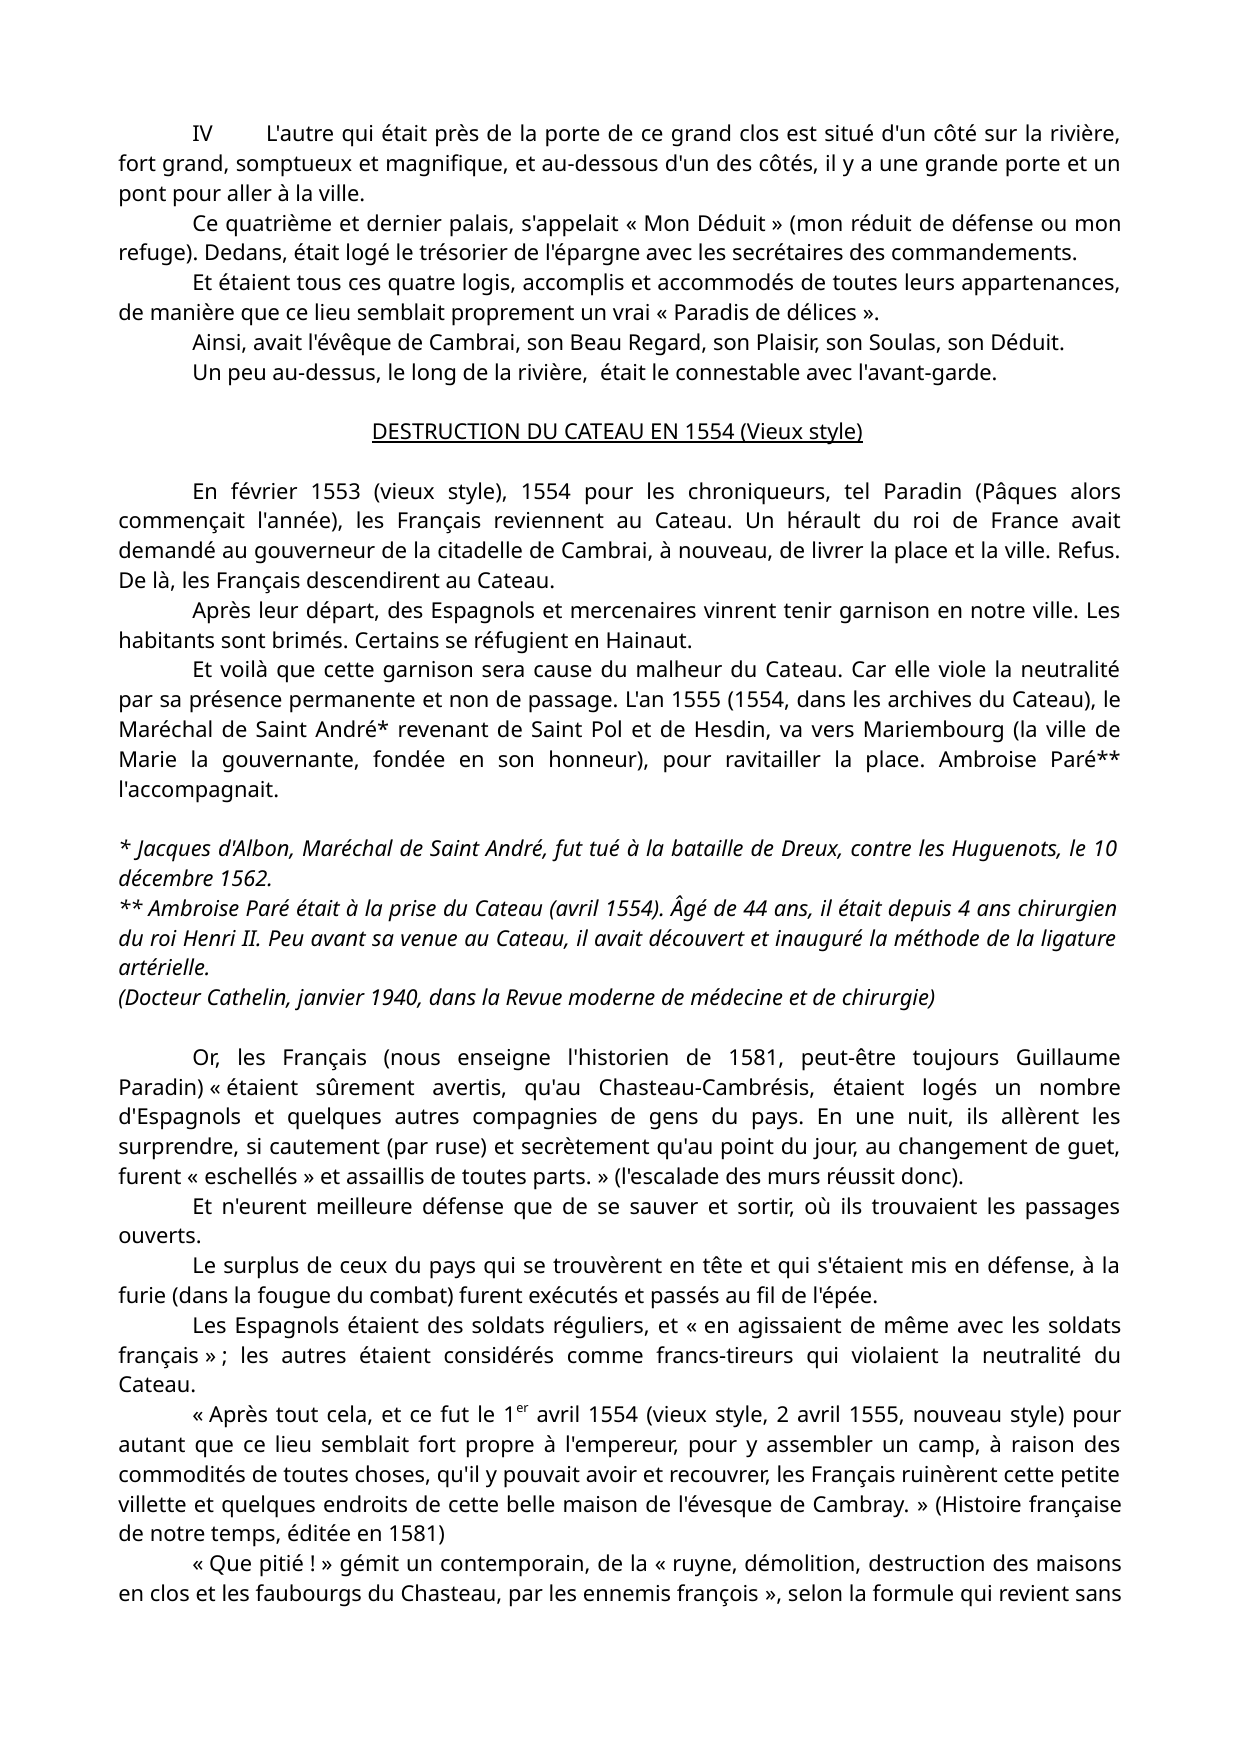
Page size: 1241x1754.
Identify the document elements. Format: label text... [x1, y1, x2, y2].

text Et n'eurent meilleure défense que de se sauver et sortir, où ils trouvaient les passages ouverts. [118, 1191, 1122, 1250]
text Or, les Français (nous enseigne l'historien de 1581, peut-être toujours Guillaume Paradin) « étaient sûrement avertis, qu'au Chasteau-Cambrésis, étaient logés un nombre d'Espagnols et quelques autres compagnies de gens du pays. En une nuit, ils allèrent les surprendre, si cautement (par ruse) et secrètement qu'au point du jour, au changement de guet, furent « eschellés » et assaillis de toutes parts. » (l'escalade des murs réussit donc). [118, 1042, 1122, 1191]
text Ainsi, avait l'évêque de Cambrai, son Beau Regard, son Plaisir, son Soulas, son Déduit. [118, 327, 1122, 356]
text En février 1553 (vieux style), 1554 pour les chroniqueurs, tel Paradin (Pâques alors commençait l'année), les Français reviennent au Cateau. Un hérault du roi de France avait demandé au gouverneur de la citadelle de Cambrai, à nouveau, de livrer la place et la ville. Refus. De là, les Français descendirent au Cateau. [118, 476, 1122, 595]
text Et étaient tous ces quatre logis, accomplis et accommodés de toutes leurs appartenances, de manière que ce lieu semblait proprement un vrai « Paradis de délices ». [118, 267, 1122, 327]
text DESTRUCTION DU CATEAU EN 1554 (Vieux style) [118, 416, 1122, 446]
text Après leur départ, des Espagnols et mercenaires vinrent tenir garnison en notre ville. Les habitants sont brimés. Certains se réfugient en Hainaut. [118, 595, 1122, 654]
text IV L'autre qui était près de la porte de ce grand clos est situé d'un côté sur la rivière, fort grand, somptueux et magnifique, et au-dessous d'un des côtés, il y a une grande porte et un pont pour aller à la ville. [118, 118, 1122, 207]
text * Jacques d'Albon, Maréchal de Saint André, fut tué à la bataille de Dreux, contre les Huguenots, le 10 décembre 1562. [118, 833, 1122, 893]
text « Que pitié ! » gémit un contemporain, de la « ruyne, démolition, destruction des maisons en clos et les faubourgs du Chasteau, par les ennemis françois », selon la formule qui revient sans [118, 1548, 1122, 1608]
text Un peu au-dessus, le long de la rivière, était le connestable avec l'avant-garde. [118, 356, 1122, 386]
text Ce quatrième et dernier palais, s'appelait « Mon Déduit » (mon réduit de défense ou mon refuge). Dedans, était logé le trésorier de l'épargne avec les secrétaires des commandements. [118, 207, 1122, 267]
text Les Espagnols étaient des soldats réguliers, et « en agissaient de même avec les soldats français » ; les autres étaient considérés comme francs-tireurs qui violaient la neutralité du Cateau. [118, 1310, 1122, 1399]
text Et voilà que cette garnison sera cause du malheur du Cateau. Car elle viole la neutralité par sa présence permanente et non de passage. L'an 1555 (1554, dans les archives du Cateau), le Maréchal de Saint André* revenant de Saint Pol et de Hesdin, va vers Mariembourg (la ville de Marie la gouvernante, fondée en son honneur), pour ravitailler la place. Ambroise Paré** l'accompagnait. [118, 654, 1122, 803]
text ** Ambroise Paré était à la prise du Cateau (avril 1554). Âgé de 44 ans, il était depuis 4 ans chirurgien du roi Henri II. Peu avant sa venue au Cateau, il avait découvert et inauguré la méthode de la ligature artérielle. [118, 893, 1122, 982]
text « Après tout cela, et ce fut le 1er avril 1554 (vieux style, 2 avril 1555, nouveau style) pour autant que ce lieu semblait fort propre à l'empereur, pour y assembler un camp, à raison des commodités de toutes choses, qu'il y pouvait avoir et recouvrer, les Français ruinèrent cette petite villette et quelques endroits de cette belle maison de l'évesque de Cambray. » (Histoire française de notre temps, éditée en 1581) [118, 1399, 1122, 1548]
text Le surplus de ceux du pays qui se trouvèrent en tête et qui s'étaient mis en défense, à la furie (dans la fougue du combat) furent exécutés et passés au fil de l'épée. [118, 1250, 1122, 1310]
text (Docteur Cathelin, janvier 1940, dans la Revue moderne de médecine et de chirurgie) [118, 982, 1122, 1012]
